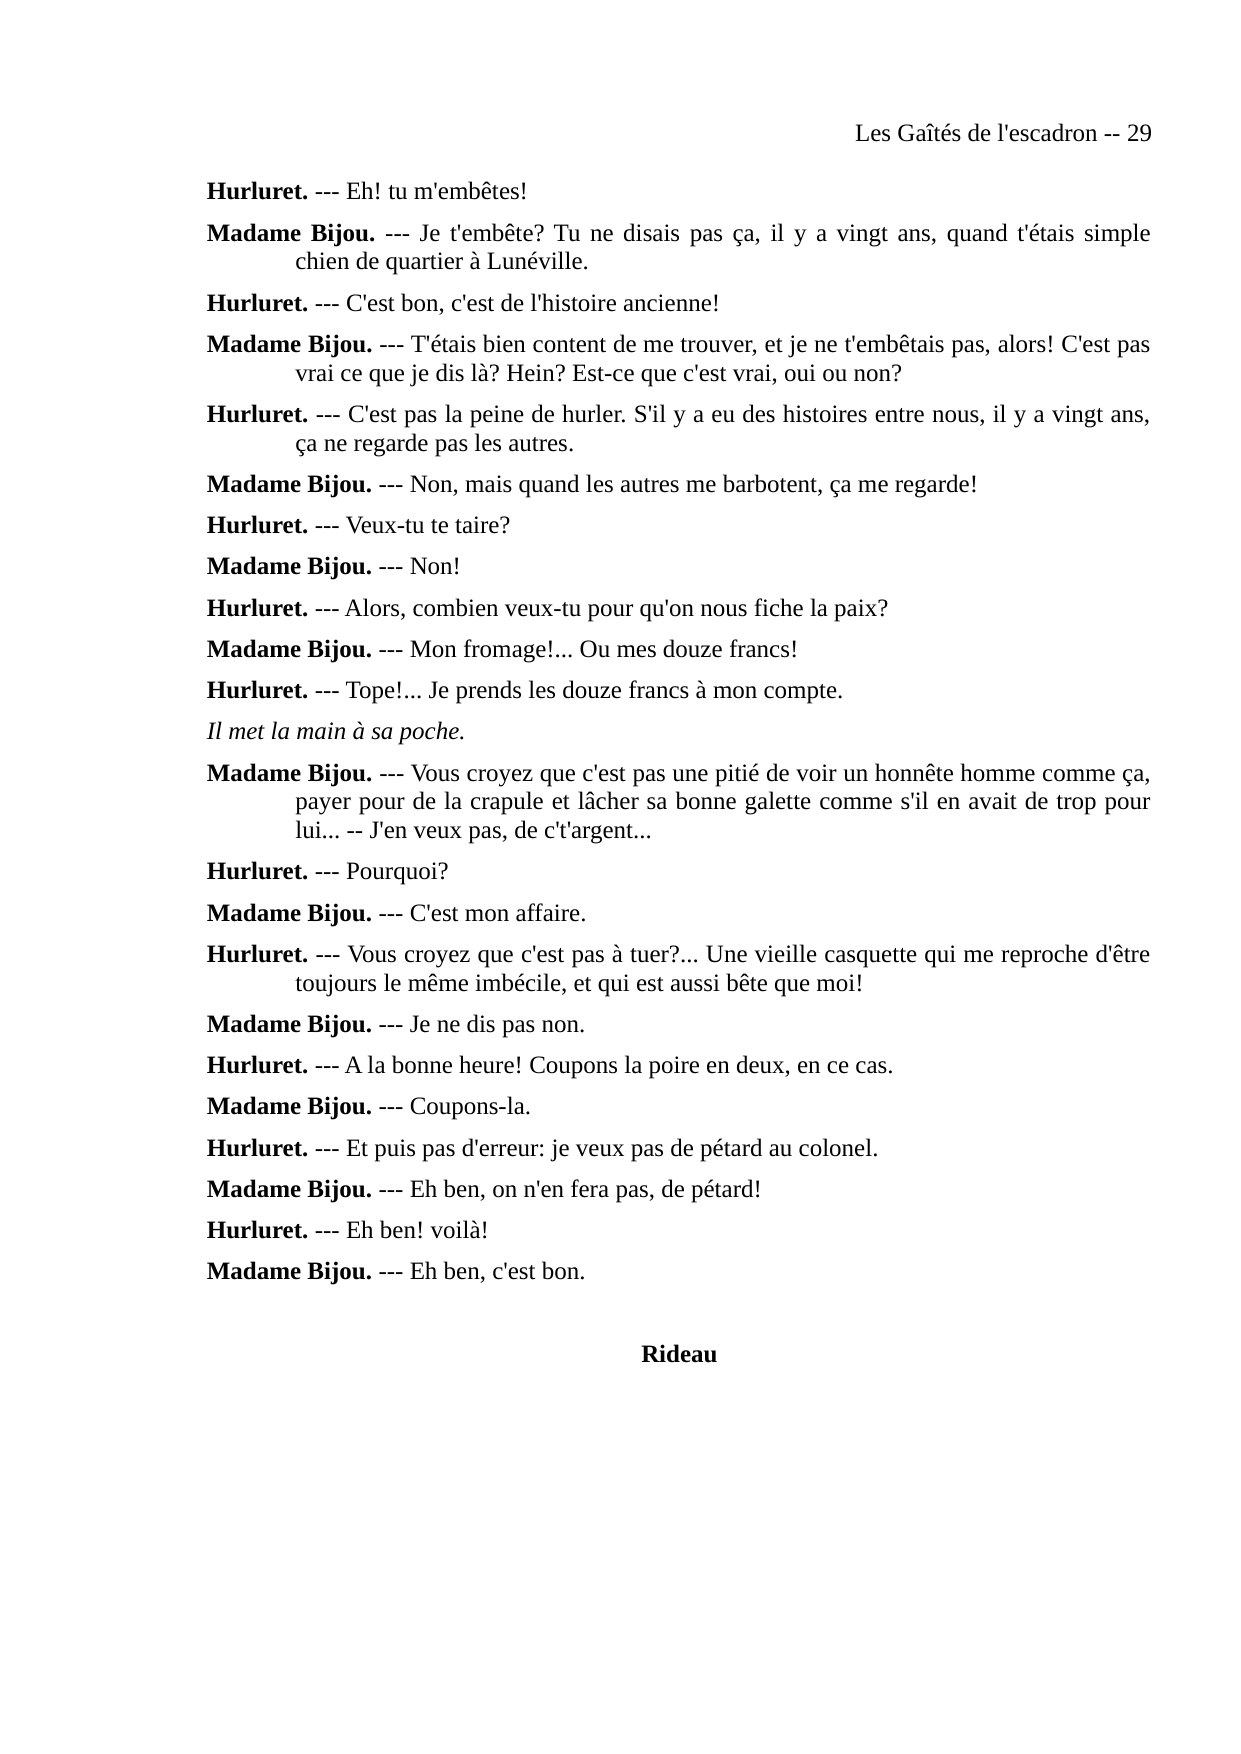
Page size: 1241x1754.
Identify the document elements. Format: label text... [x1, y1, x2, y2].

text Hurluret. --- Vous croyez que c'est pas à tuer?... Une vieille casquette qui me reproche d'être toujours le même imbécile, et qui est aussi bête que moi! [207, 939, 1152, 996]
text Madame Bijou. --- Je ne dis pas non. [207, 1009, 1152, 1038]
text Hurluret. --- C'est pas la peine de hurler. S'il y a eu des histoires entre nous, il y a vingt ans, ça ne regarde pas les autres. [207, 399, 1152, 456]
text Hurluret. --- Pourquoi? [207, 856, 1152, 885]
text Madame Bijou. --- Vous croyez que c'est pas une pitié de voir un honnête homme comme ça, payer pour de la crapule et lâcher sa bonne galette comme s'il en avait de trop pour lui... -- J'en veux pas, de c't'argent... [207, 758, 1152, 844]
text Madame Bijou. --- T'étais bien content de me trouver, et je ne t'embêtais pas, alors! C'est pas vrai ce que je dis là? Hein? Est-ce que c'est vrai, oui ou non? [207, 329, 1152, 386]
text Madame Bijou. --- Non! [207, 551, 1152, 580]
text Madame Bijou. --- Mon fromage!... Ou mes douze francs! [207, 634, 1152, 663]
text Hurluret. --- A la bonne heure! Coupons la poire en deux, en ce cas. [207, 1050, 1152, 1079]
text Rideau [207, 1339, 1152, 1368]
text Madame Bijou. --- Eh ben, on n'en fera pas, de pétard! [207, 1174, 1152, 1203]
text Hurluret. --- C'est bon, c'est de l'histoire ancienne! [207, 288, 1152, 316]
text Hurluret. --- Alors, combien veux-tu pour qu'on nous fiche la paix? [207, 593, 1152, 621]
text Madame Bijou. --- Eh ben, c'est bon. [207, 1256, 1152, 1285]
text Madame Bijou. --- Je t'embête? Tu ne disais pas ça, il y a vingt ans, quand t'étais simple chien de quartier à Lunéville. [207, 218, 1152, 275]
text Madame Bijou. --- Coupons-la. [207, 1091, 1152, 1120]
text Hurluret. --- Eh! tu m'embêtes! [207, 176, 1152, 205]
text Hurluret. --- Et puis pas d'erreur: je veux pas de pétard au colonel. [207, 1133, 1152, 1161]
text Il met la main à sa poche. [207, 716, 1152, 745]
text Madame Bijou. --- C'est mon affaire. [207, 898, 1152, 926]
text Hurluret. --- Eh ben! voilà! [207, 1215, 1152, 1244]
text Hurluret. --- Tope!... Je prends les douze francs à mon compte. [207, 675, 1152, 704]
text Madame Bijou. --- Non, mais quand les autres me barbotent, ça me regarde! [207, 469, 1152, 498]
text Hurluret. --- Veux-tu te taire? [207, 510, 1152, 539]
